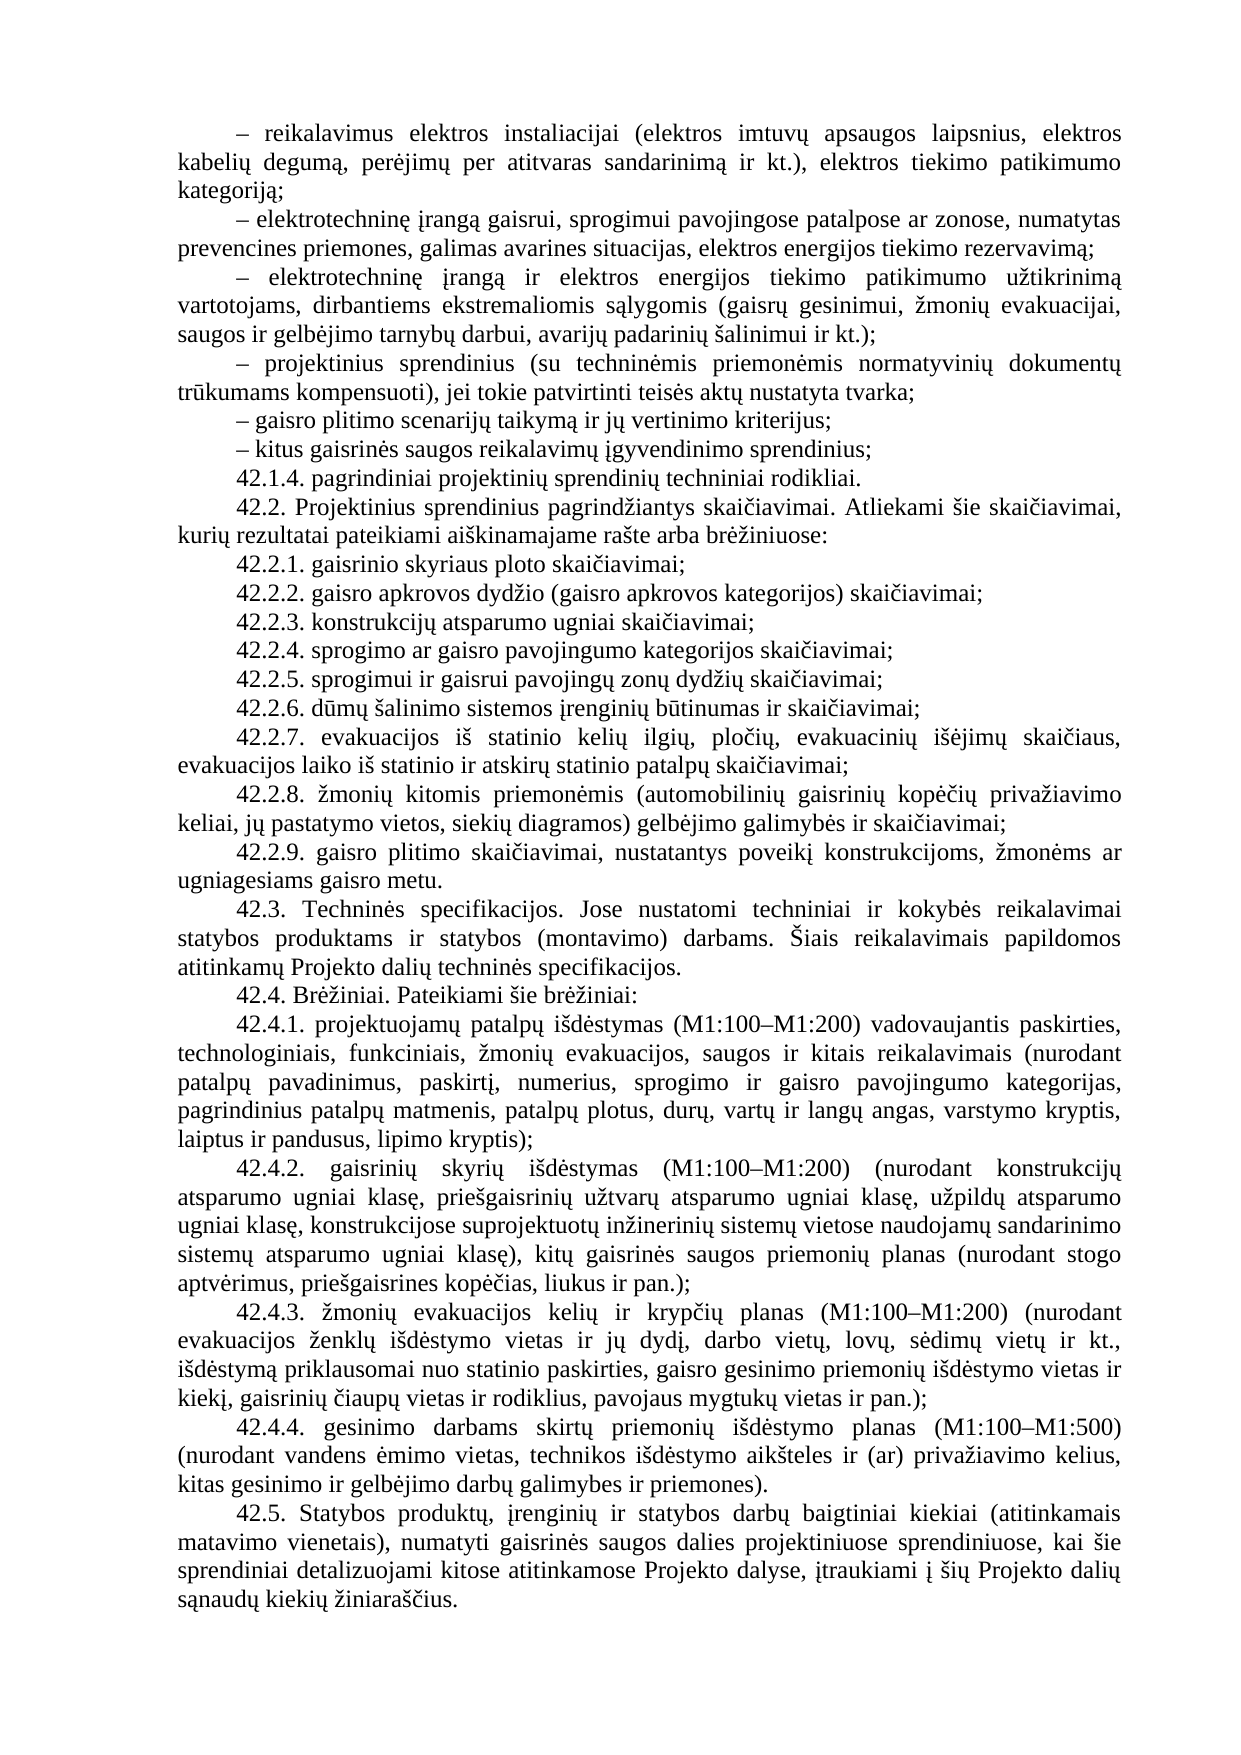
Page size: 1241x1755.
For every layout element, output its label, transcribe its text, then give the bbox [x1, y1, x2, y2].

text 42.2.9. gaisro plitimo skaičiavimai, nustatantys poveikį konstrukcijoms, žmonėms ar ugniagesiams gaisro metu. [177, 837, 1122, 894]
text 42.4.2. gaisrinių skyrių išdėstymas (M1:100–M1:200) (nurodant konstrukcijų atsparumo ugniai klasę, priešgaisrinių užtvarų atsparumo ugniai klasę, užpildų atsparumo ugniai klasę, konstrukcijose suprojektuotų inžinerinių sistemų vietose naudojamų sandarinimo sistemų atsparumo ugniai klasę), kitų gaisrinės saugos priemonių planas (nurodant stogo aptvėrimus, priešgaisrines kopėčias, liukus ir pan.); [177, 1153, 1122, 1297]
text – reikalavimus elektros instaliacijai (elektros imtuvų apsaugos laipsnius, elektros kabelių degumą, perėjimų per atitvaras sandarinimą ir kt.), elektros tiekimo patikimumo kategoriją; [177, 118, 1122, 204]
text – elektrotechninę įrangą ir elektros energijos tiekimo patikimumo užtikrinimą vartotojams, dirbantiems ekstremaliomis sąlygomis (gaisrų gesinimui, žmonių evakuacijai, saugos ir gelbėjimo tarnybų darbui, avarijų padarinių šalinimui ir kt.); [177, 262, 1122, 348]
text 42.4.4. gesinimo darbams skirtų priemonių išdėstymo planas (M1:100–M1:500) (nurodant vandens ėmimo vietas, technikos išdėstymo aikšteles ir (ar) privažiavimo kelius, kitas gesinimo ir gelbėjimo darbų galimybes ir priemones). [177, 1412, 1122, 1498]
text – kitus gaisrinės saugos reikalavimų įgyvendinimo sprendinius; [177, 434, 1122, 463]
text 42.2.3. konstrukcijų atsparumo ugniai skaičiavimai; [177, 607, 1122, 636]
text 42.3. Techninės specifikacijos. Jose nustatomi techniniai ir kokybės reikalavimai statybos produktams ir statybos (montavimo) darbams. Šiais reikalavimais papildomos atitinkamų Projekto dalių techninės specifikacijos. [177, 894, 1122, 981]
text 42.1.4. pagrindiniai projektinių sprendinių techniniai rodikliai. [177, 463, 1122, 492]
text 42.2.8. žmonių kitomis priemonėmis (automobilinių gaisrinių kopėčių privažiavimo keliai, jų pastatymo vietos, siekių diagramos) gelbėjimo galimybės ir skaičiavimai; [177, 779, 1122, 837]
text 42.2.5. sprogimui ir gaisrui pavojingų zonų dydžių skaičiavimai; [177, 664, 1122, 693]
text 42.4.3. žmonių evakuacijos kelių ir krypčių planas (M1:100–M1:200) (nurodant evakuacijos ženklų išdėstymo vietas ir jų dydį, darbo vietų, lovų, sėdimų vietų ir kt., išdėstymą priklausomai nuo statinio paskirties, gaisro gesinimo priemonių išdėstymo vietas ir kiekį, gaisrinių čiaupų vietas ir rodiklius, pavojaus mygtukų vietas ir pan.); [177, 1297, 1122, 1412]
text – gaisro plitimo scenarijų taikymą ir jų vertinimo kriterijus; [177, 406, 1122, 434]
text 42.4. Brėžiniai. Pateikiami šie brėžiniai: [177, 981, 1122, 1009]
text 42.2. Projektinius sprendinius pagrindžiantys skaičiavimai. Atliekami šie skaičiavimai, kurių rezultatai pateikiami aiškinamajame rašte arba brėžiniuose: [177, 492, 1122, 549]
text 42.2.2. gaisro apkrovos dydžio (gaisro apkrovos kategorijos) skaičiavimai; [177, 578, 1122, 607]
text 42.2.6. dūmų šalinimo sistemos įrenginių būtinumas ir skaičiavimai; [177, 693, 1122, 722]
text 42.2.1. gaisrinio skyriaus ploto skaičiavimai; [177, 549, 1122, 578]
text – projektinius sprendinius (su techninėmis priemonėmis normatyvinių dokumentų trūkumams kompensuoti), jei tokie patvirtinti teisės aktų nustatyta tvarka; [177, 348, 1122, 406]
text – elektrotechninę įrangą gaisrui, sprogimui pavojingose patalpose ar zonose, numatytas prevencines priemones, galimas avarines situacijas, elektros energijos tiekimo rezervavimą; [177, 204, 1122, 262]
text 42.2.4. sprogimo ar gaisro pavojingumo kategorijos skaičiavimai; [177, 636, 1122, 664]
text 42.4.1. projektuojamų patalpų išdėstymas (M1:100–M1:200) vadovaujantis paskirties, technologiniais, funkciniais, žmonių evakuacijos, saugos ir kitais reikalavimais (nurodant patalpų pavadinimus, paskirtį, numerius, sprogimo ir gaisro pavojingumo kategorijas, pagrindinius patalpų matmenis, patalpų plotus, durų, vartų ir langų angas, varstymo kryptis, laiptus ir pandusus, lipimo kryptis); [177, 1009, 1122, 1153]
text 42.2.7. evakuacijos iš statinio kelių ilgių, pločių, evakuacinių išėjimų skaičiaus, evakuacijos laiko iš statinio ir atskirų statinio patalpų skaičiavimai; [177, 722, 1122, 779]
text 42.5. Statybos produktų, įrenginių ir statybos darbų baigtiniai kiekiai (atitinkamais matavimo vienetais), numatyti gaisrinės saugos dalies projektiniuose sprendiniuose, kai šie sprendiniai detalizuojami kitose atitinkamose Projekto dalyse, įtraukiami į šių Projekto dalių sąnaudų kiekių žiniaraščius. [177, 1498, 1122, 1613]
